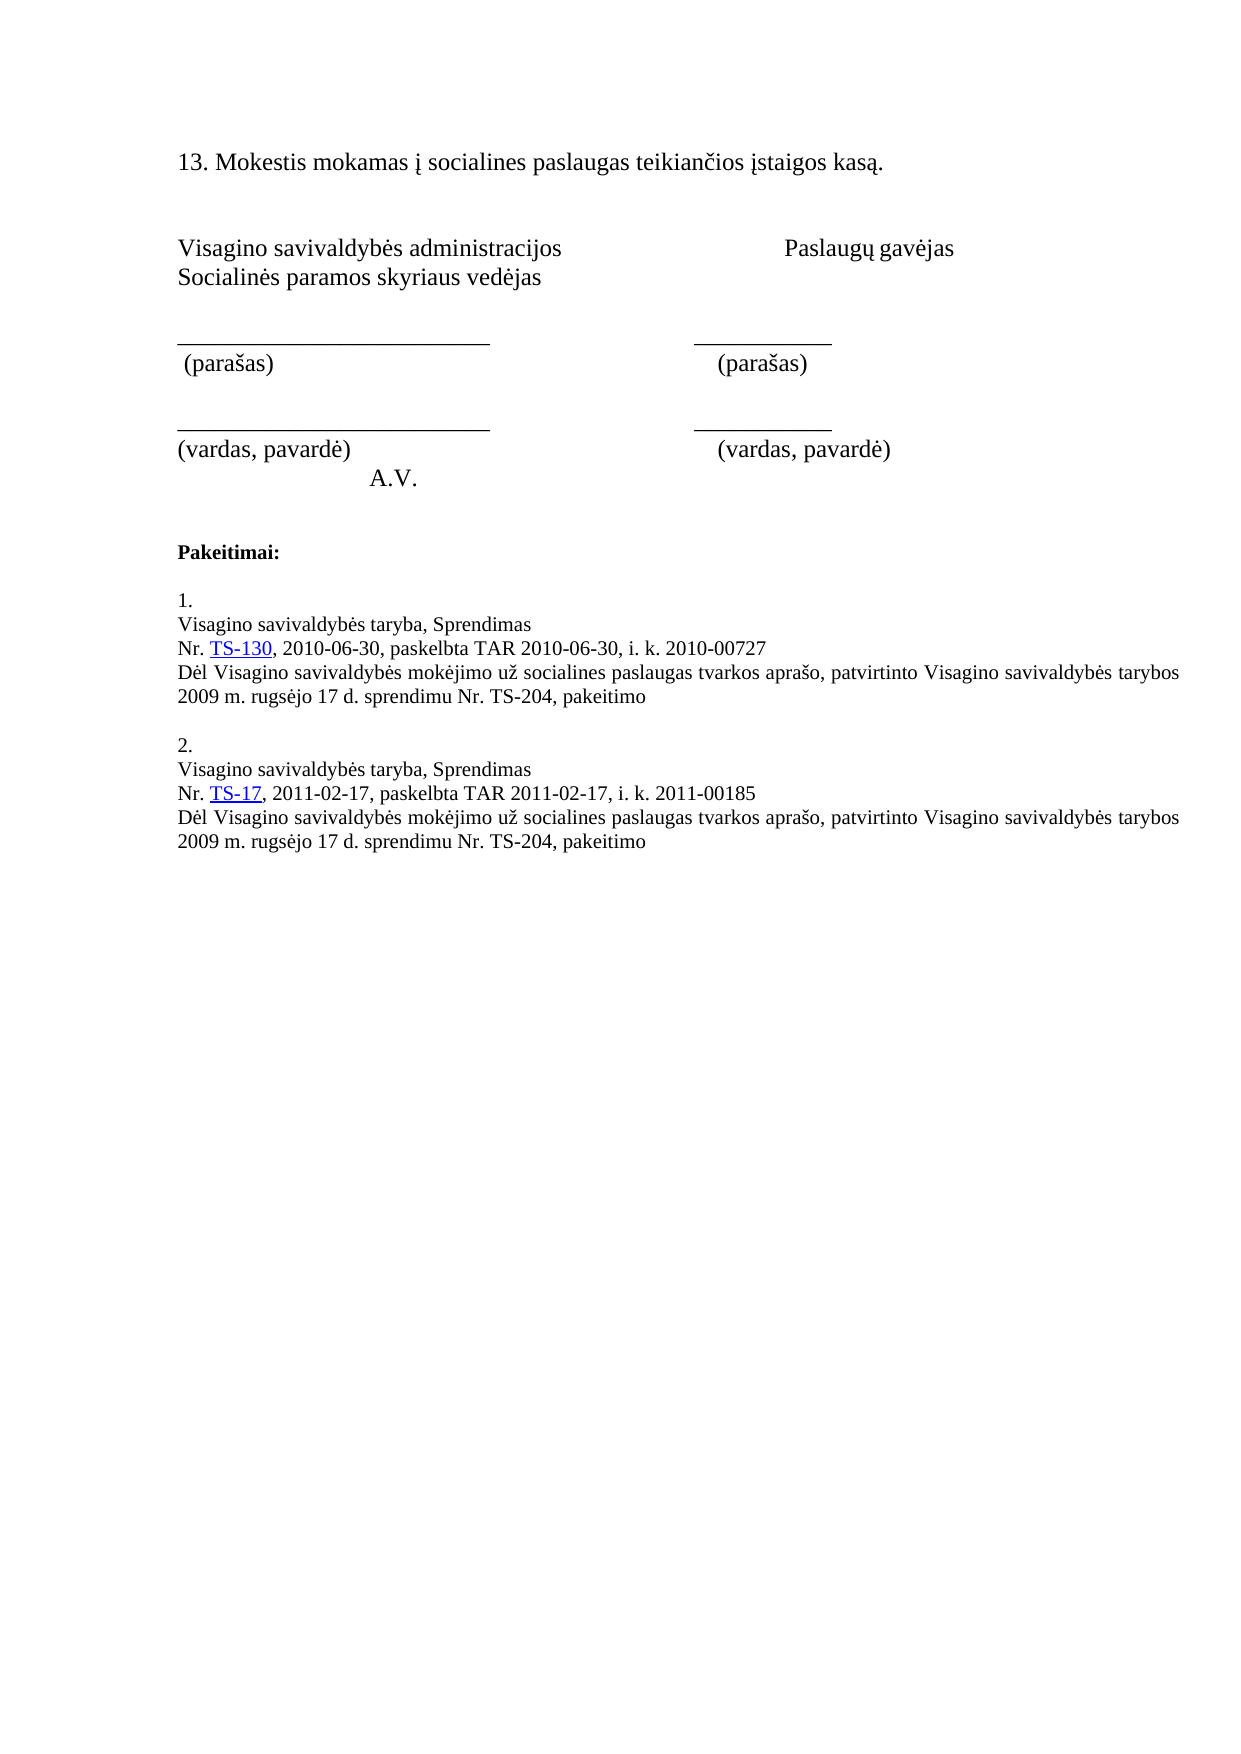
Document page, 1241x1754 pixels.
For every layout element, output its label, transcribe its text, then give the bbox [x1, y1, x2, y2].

text 13. Mokestis mokamas į socialines paslaugas teikiančios įstaigos kasą. [177, 147, 1181, 176]
text Pakeitimai: [177, 540, 1181, 564]
text Visagino savivaldybės taryba, Sprendimas [177, 757, 1181, 781]
text Visagino savivaldybės taryba, Sprendimas [177, 612, 1181, 636]
text 1. [177, 588, 1181, 612]
text 2. [177, 732, 1181, 757]
text Socialinės paramos skyriaus vedėjas [177, 262, 1181, 291]
text Nr. TS-130, 2010-06-30, paskelbta TAR 2010-06-30, i. k. 2010-00727 [177, 636, 1181, 660]
text A.V. [177, 463, 1181, 492]
text Dėl Visagino savivaldybės mokėjimo už socialines paslaugas tvarkos aprašo, patvirtinto Visagino savivaldybės tarybos 2009 m. rugsėjo 17 d. sprendimu Nr. TS-204, pakeitimo [177, 805, 1181, 853]
text (vardas, pavardė) (vardas, pavardė) [177, 434, 1181, 463]
text _________________________ ___________ [177, 319, 1181, 348]
text (parašas) (parašas) [177, 348, 1181, 377]
text Dėl Visagino savivaldybės mokėjimo už socialines paslaugas tvarkos aprašo, patvirtinto Visagino savivaldybės tarybos 2009 m. rugsėjo 17 d. sprendimu Nr. TS-204, pakeitimo [177, 660, 1181, 708]
text Nr. TS-17, 2011-02-17, paskelbta TAR 2011-02-17, i. k. 2011-00185 [177, 781, 1181, 805]
text Visagino savivaldybės administracijos Paslaugų gavėjas [177, 233, 1181, 262]
text _________________________ ___________ [177, 406, 1181, 434]
